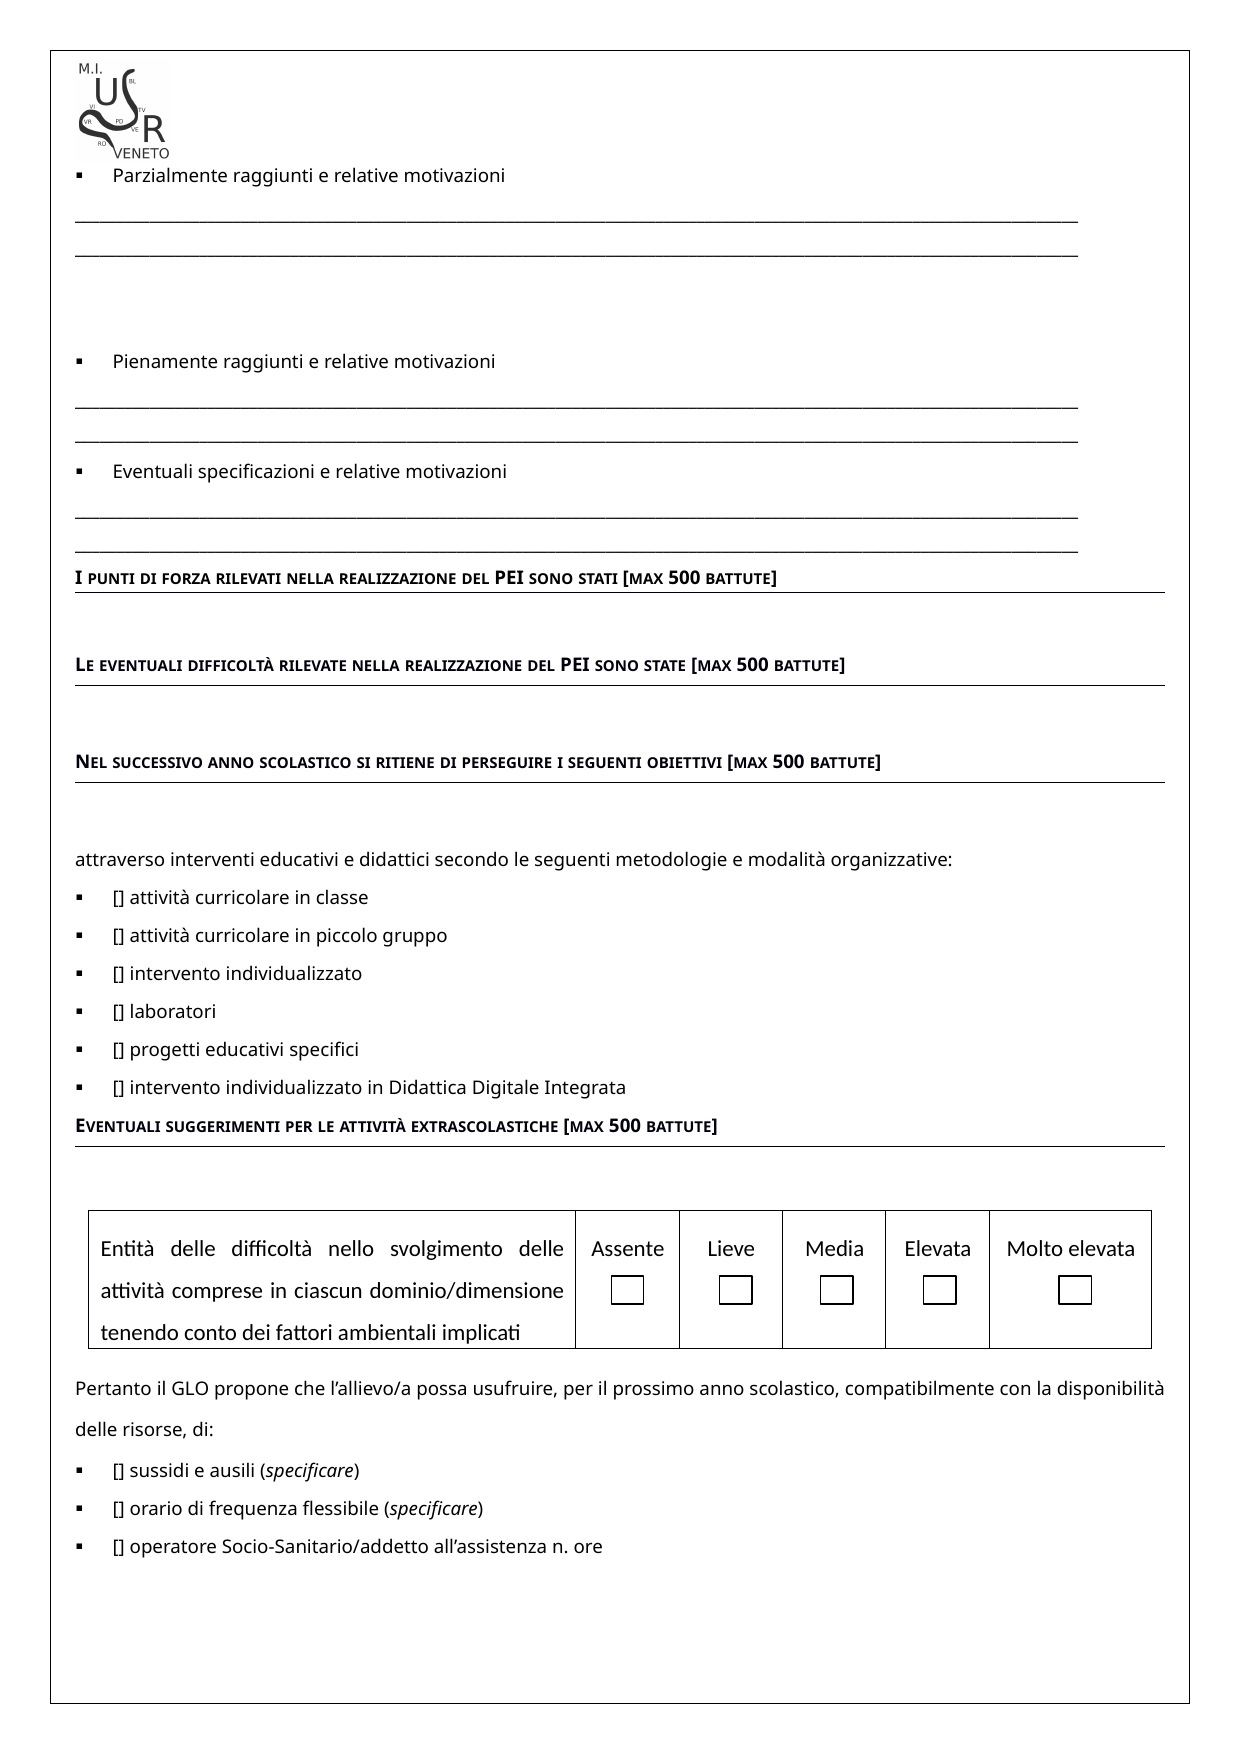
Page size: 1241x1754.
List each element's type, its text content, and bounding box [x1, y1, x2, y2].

table_header Media [783, 1211, 885, 1348]
table_header Elevata [886, 1211, 989, 1348]
picture [75, 59, 170, 163]
list [] intervento individualizzato in Didattica Digitale Integrata [75, 1074, 1165, 1100]
table_header Assente [576, 1211, 679, 1348]
table_header Lieve [680, 1211, 782, 1348]
list [] attività curricolare in classe [75, 884, 1165, 909]
list [] attività curricolare in piccolo gruppo [75, 922, 1165, 948]
table_header Molto elevata [990, 1211, 1151, 1348]
list [] progetti educativi specifici [75, 1036, 1165, 1062]
text Le eventuali difficoltà rilevate nella realizzazione del PEI sono state [max 500 battute] [75, 651, 1165, 685]
text Nel successivo anno scolastico si ritiene di perseguire i seguenti obiettivi [max 500 battute] [75, 748, 1165, 782]
list Parzialmente raggiunti e relative motivazioni [75, 162, 1165, 188]
list Eventuali specificazioni e relative motivazioni [75, 458, 1165, 484]
list [] operatore Socio-Sanitario/addetto all’assistenza n. ore [75, 1534, 1165, 1559]
list [] intervento individualizzato [75, 960, 1165, 986]
text Eventuali suggerimenti per le attività extrascolastiche [max 500 battute] [75, 1112, 1165, 1146]
text Pertanto il GLO propone che l’allievo/a possa usufruire, per il prossimo anno scolastico, compatibilmente con la disponibilità delle risorse, di: [75, 1362, 1165, 1445]
list attraverso interventi educativi e didattici secondo le seguenti metodologie e modalità organizzative: [75, 846, 1165, 872]
list [] orario di frequenza flessibile (specificare) [75, 1496, 1165, 1521]
list I punti di forza rilevati nella realizzazione del PEI sono stati [max 500 battute] [75, 564, 1165, 592]
list [] sussidi e ausili (specificare) [75, 1458, 1165, 1483]
table_header Entità delle difficoltà nello svolgimento delle attività comprese in ciascun dominio/dimensione tenendo conto dei fattori ambientali implicati [89, 1211, 575, 1348]
list Pienamente raggiunti e relative motivazioni [75, 348, 1165, 374]
list [] laboratori [75, 998, 1165, 1024]
